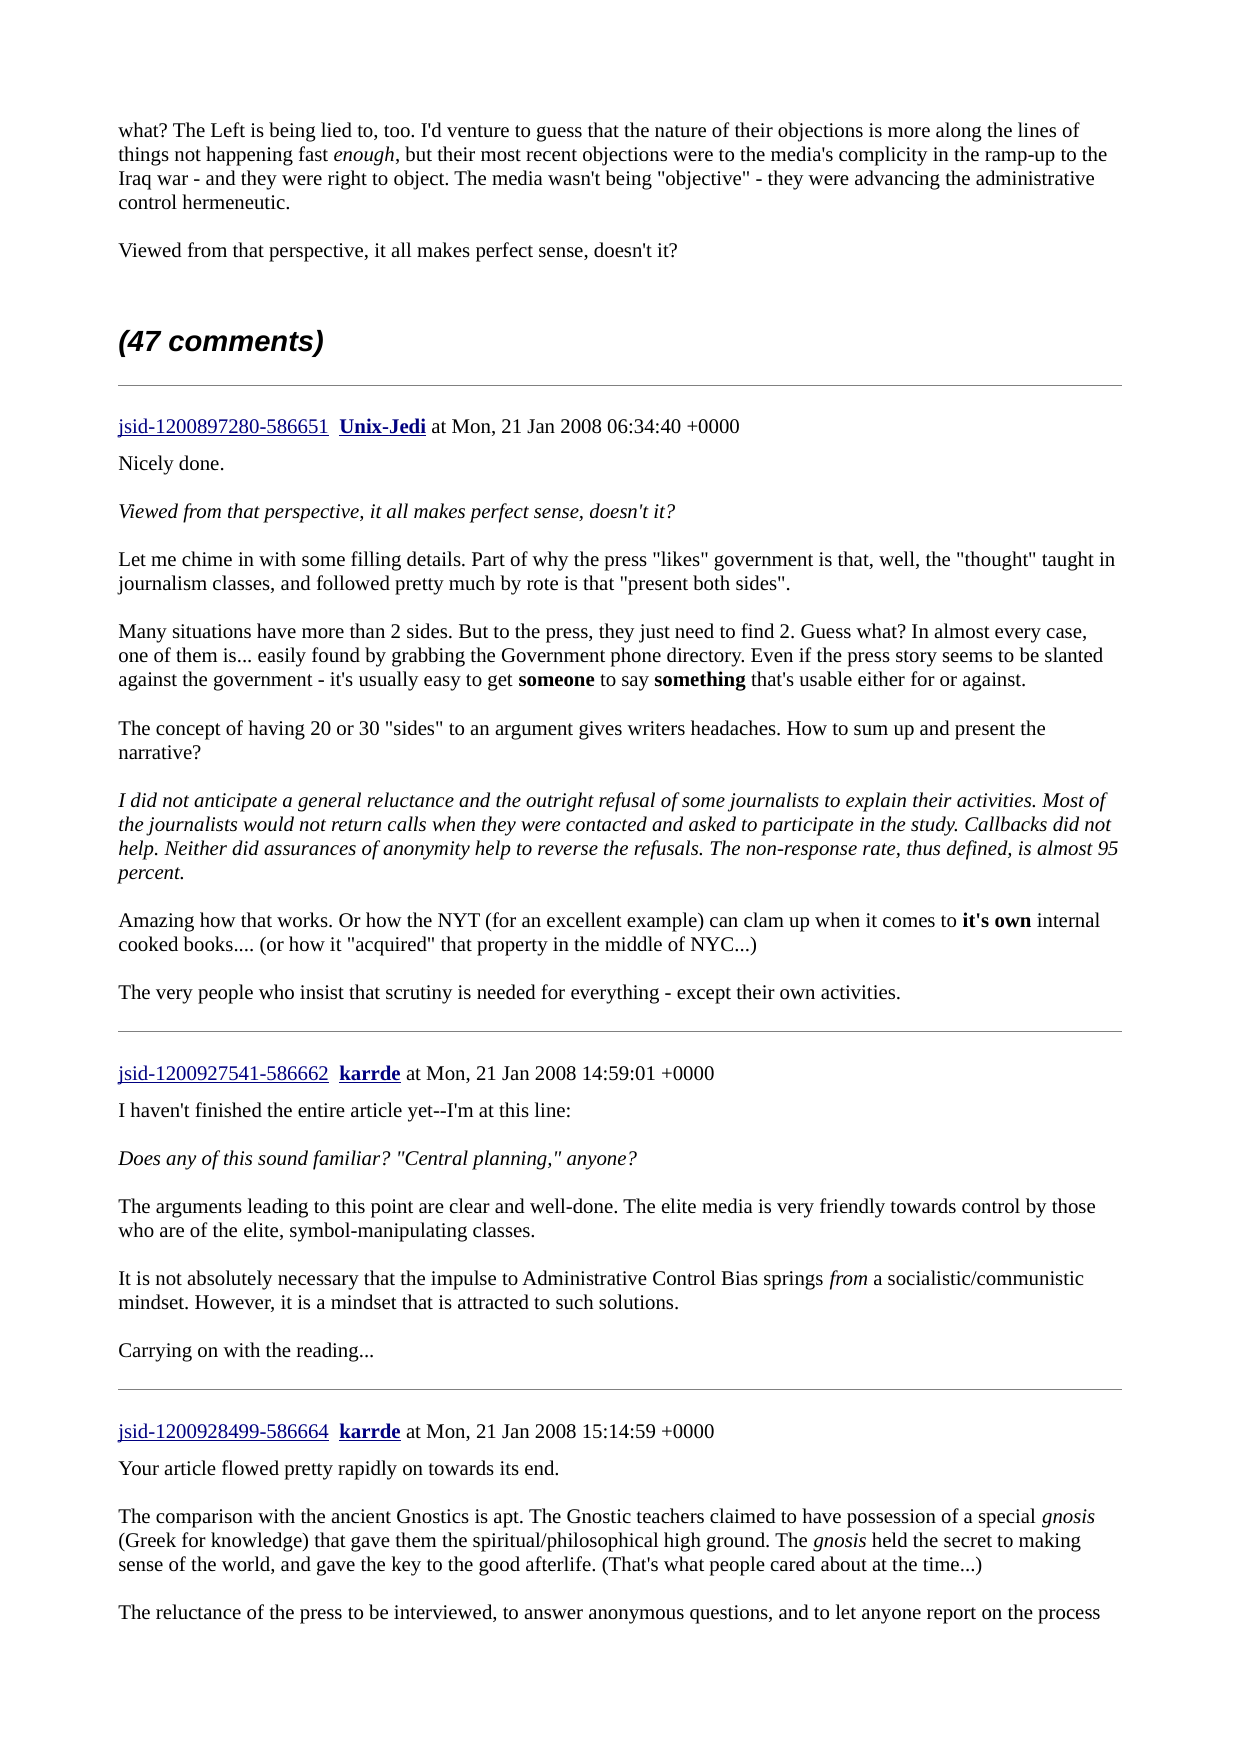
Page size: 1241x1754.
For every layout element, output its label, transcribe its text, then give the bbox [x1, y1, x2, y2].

subtitle (47 comments) [118, 324, 1122, 358]
text jsid-1200927541-586662 karrde at Mon, 21 Jan 2008 14:59:01 +0000 [118, 1061, 1122, 1085]
text what? The Left is being lied to, too. I'd venture to guess that the nature of their objections is more along the lines of things not happening fast enough, but their most recent objections were to the media's complicity in the ramp-up to the Iraq war - and they were right to object. The media wasn't being "objective" - they were advancing the administrative control hermeneutic. Viewed from that perspective, it all makes perfect sense, doesn't it? [118, 118, 1122, 262]
text jsid-1200897280-586651 Unix-Jedi at Mon, 21 Jan 2008 06:34:40 +0000 [118, 414, 1122, 438]
text Your article flowed pretty rapidly on towards its end. The comparison with the ancient Gnostics is apt. The Gnostic teachers claimed to have possession of a special gnosis (Greek for knowledge) that gave them the spiritual/philosophical high ground. The gnosis held the secret to making sense of the world, and gave the key to the good afterlife. (That's what people cared about at the time...) The reluctance of the press to be interviewed, to answer anonymous questions, and to let anyone report on the process [118, 1455, 1122, 1624]
text I haven't finished the entire article yet--I'm at this line: Does any of this sound familiar? "Central planning," anyone? The arguments leading to this point are clear and well-done. The elite media is very friendly towards control by those who are of the elite, symbol-manipulating classes. It is not absolutely necessary that the impulse to Administrative Control Bias springs from a socialistic/communistic mindset. However, it is a mindset that is attracted to such solutions. Carrying on with the reading... [118, 1097, 1122, 1362]
text jsid-1200928499-586664 karrde at Mon, 21 Jan 2008 15:14:59 +0000 [118, 1419, 1122, 1443]
text Nicely done. Viewed from that perspective, it all makes perfect sense, doesn't it? Let me chime in with some filling details. Part of why the press "likes" government is that, well, the "thought" taught in journalism classes, and followed pretty much by rote is that "present both sides". Many situations have more than 2 sides. But to the press, they just need to find 2. Guess what? In almost every case, one of them is... easily found by grabbing the Government phone directory. Even if the press story seems to be slanted against the government - it's usually easy to get someone to say something that's usable either for or against. The concept of having 20 or 30 "sides" to an argument gives writers headaches. How to sum up and present the narrative? I did not anticipate a general reluctance and the outright refusal of some journalists to explain their activities. Most of the journalists would not return calls when they were contacted and asked to participate in the study. Callbacks did not help. Neither did assurances of anonymity help to reverse the refusals. The non-response rate, thus defined, is almost 95 percent. Amazing how that works. Or how the NYT (for an excellent example) can clam up when it comes to it's own internal cooked books.... (or how it "acquired" that property in the middle of NYC...) The very people who insist that scrutiny is needed for everything - except their own activities. [118, 451, 1122, 1004]
